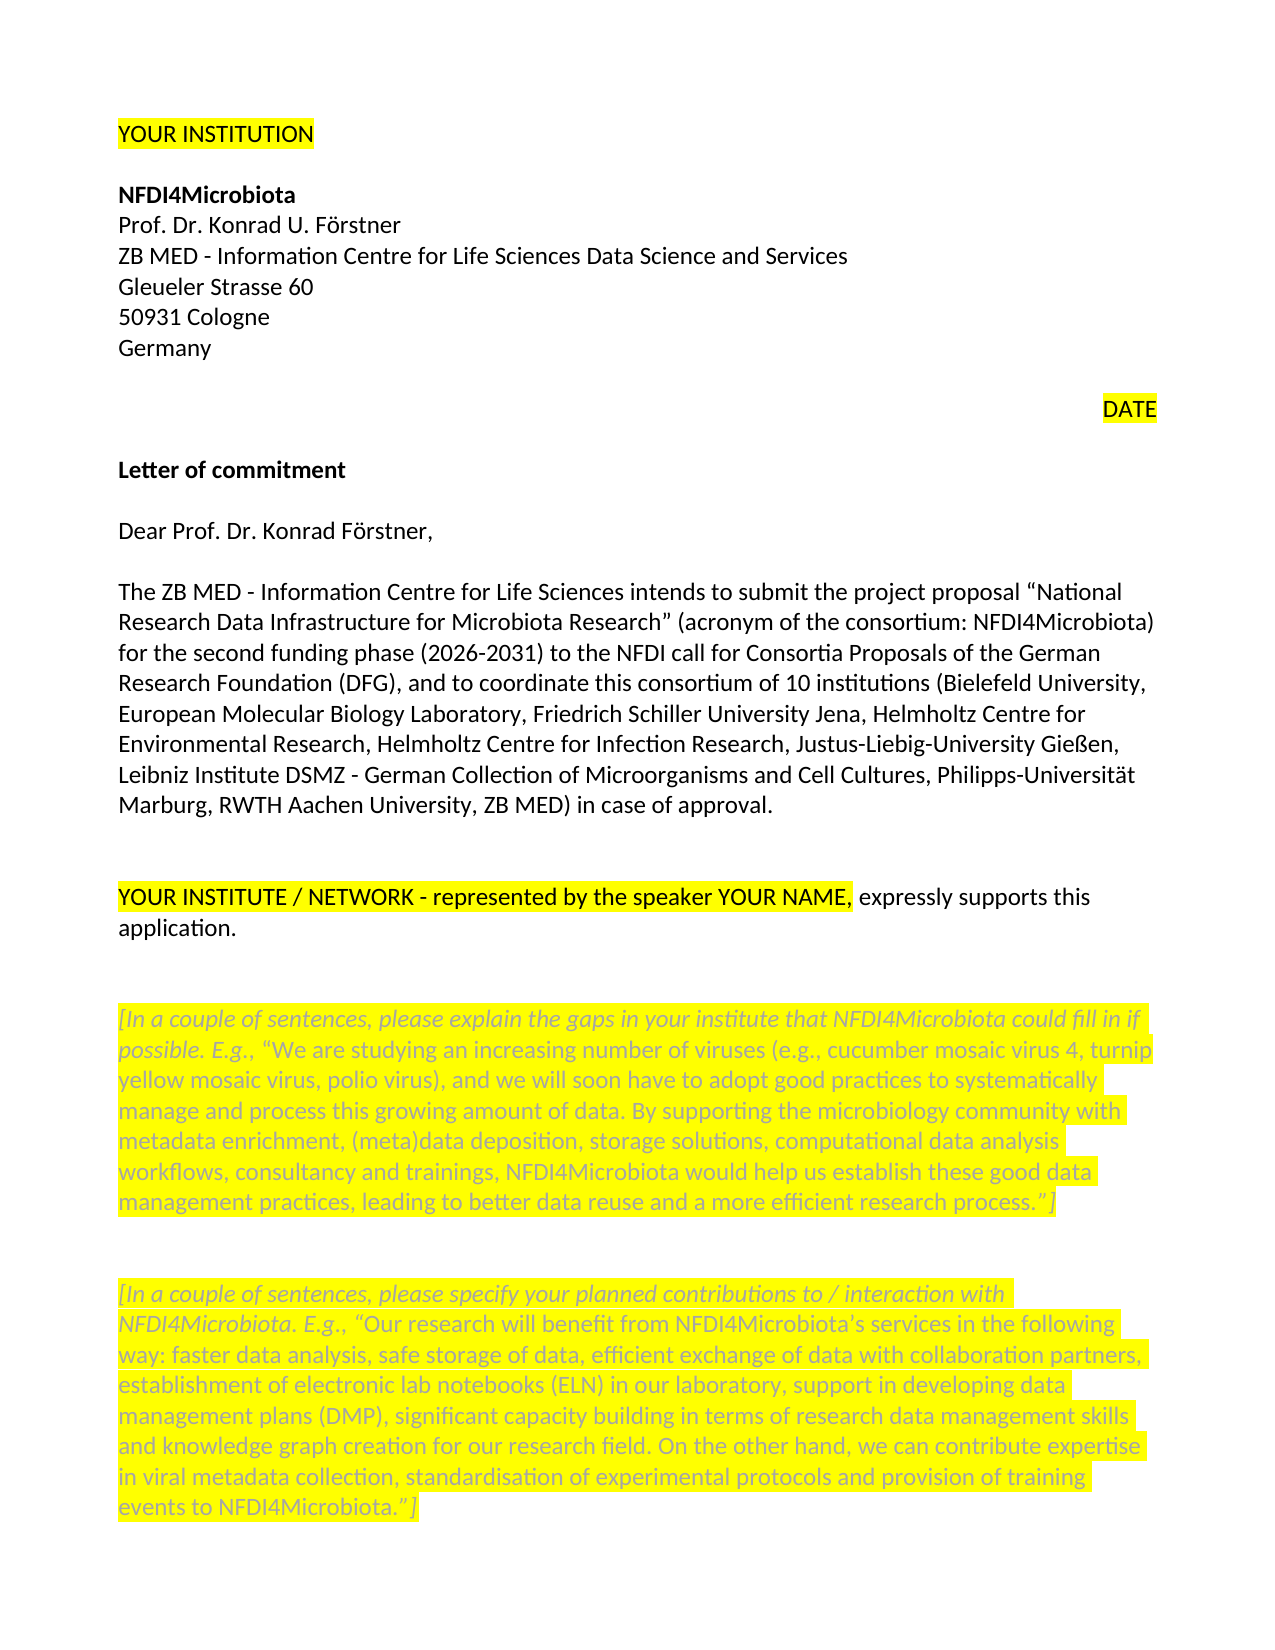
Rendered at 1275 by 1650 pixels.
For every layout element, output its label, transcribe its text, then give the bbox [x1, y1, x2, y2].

text [In a couple of sentences, please specify your planned contributions to / interaction with NFDI4Microbiota. E.g., “Our research will benefit from NFDI4Microbiota’s services in the following way: faster data analysis, safe storage of data, efficient exchange of data with collaboration partners, establishment of electronic lab notebooks (ELN) in our laboratory, support in developing data management plans (DMP), significant capacity building in terms of research data management skills and knowledge graph creation for our research field. On the other hand, we can contribute expertise in viral metadata collection, standardisation of experimental protocols and provision of training events to NFDI4Microbiota.”] [118, 1278, 1157, 1522]
text NFDI4Microbiota [118, 179, 1157, 210]
text YOUR INSTITUTION [118, 118, 1157, 149]
text ZB MED - Information Centre for Life Sciences Data Science and Services [118, 240, 1157, 271]
text 50931 Cologne [118, 301, 1157, 332]
text Prof. Dr. Konrad U. Förstner [118, 210, 1157, 240]
text [In a couple of sentences, please explain the gaps in your institute that NFDI4Microbiota could fill in if possible. E.g., “We are studying an increasing number of viruses (e.g., cucumber mosaic virus 4, turnip yellow mosaic virus, polio virus), and we will soon have to adopt good practices to systematically manage and process this growing amount of data. By supporting the microbiology community with metadata enrichment, (meta)data deposition, storage solutions, computational data analysis workflows, consultancy and trainings, NFDI4Microbiota would help us establish these good data management practices, leading to better data reuse and a more efficient research process.”] [118, 1003, 1157, 1217]
text Dear Prof. Dr. Konrad Förstner, [118, 515, 1157, 545]
text Gleueler Strasse 60 [118, 271, 1157, 301]
text DATE [118, 393, 1157, 423]
text Germany [118, 332, 1157, 362]
text YOUR INSTITUTE / NETWORK - represented by the speaker YOUR NAME, expressly supports this application. [118, 881, 1157, 942]
text The ZB MED - Information Centre for Life Sciences intends to submit the project proposal “National Research Data Infrastructure for Microbiota Research” (acronym of the consortium: NFDI4Microbiota) for the second funding phase (2026-2031) to the NFDI call for Consortia Proposals of the German Research Foundation (DFG), and to coordinate this consortium of 10 institutions (Bielefeld University, European Molecular Biology Laboratory, Friedrich Schiller University Jena, Helmholtz Centre for Environmental Research, Helmholtz Centre for Infection Research, Justus-Liebig-University Gießen, Leibniz Institute DSMZ - German Collection of Microorganisms and Cell Cultures, Philipps-Universität Marburg, RWTH Aachen University, ZB MED) in case of approval. [118, 576, 1157, 820]
text Letter of commitment [118, 454, 1157, 484]
